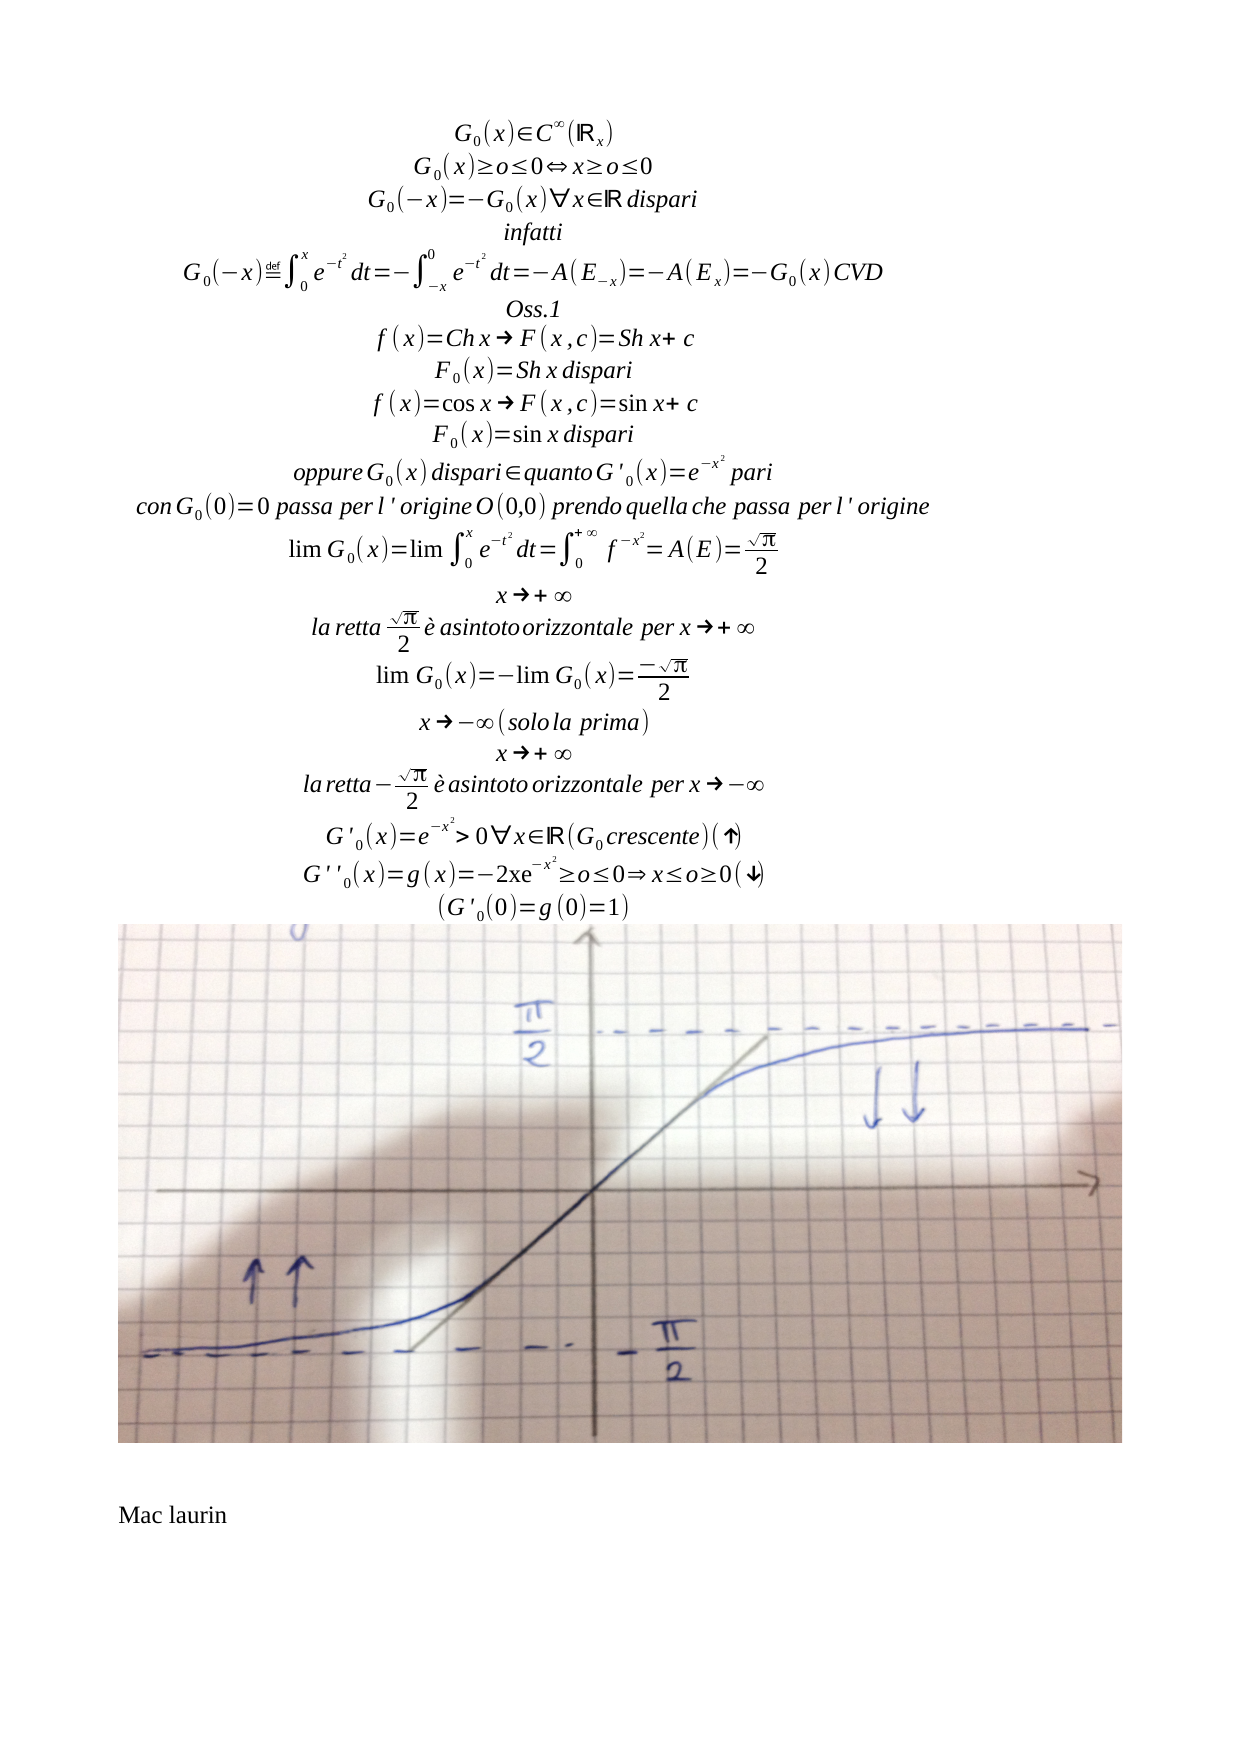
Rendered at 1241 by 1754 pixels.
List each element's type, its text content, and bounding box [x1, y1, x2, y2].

text Mac laurin [118, 1500, 1122, 1528]
